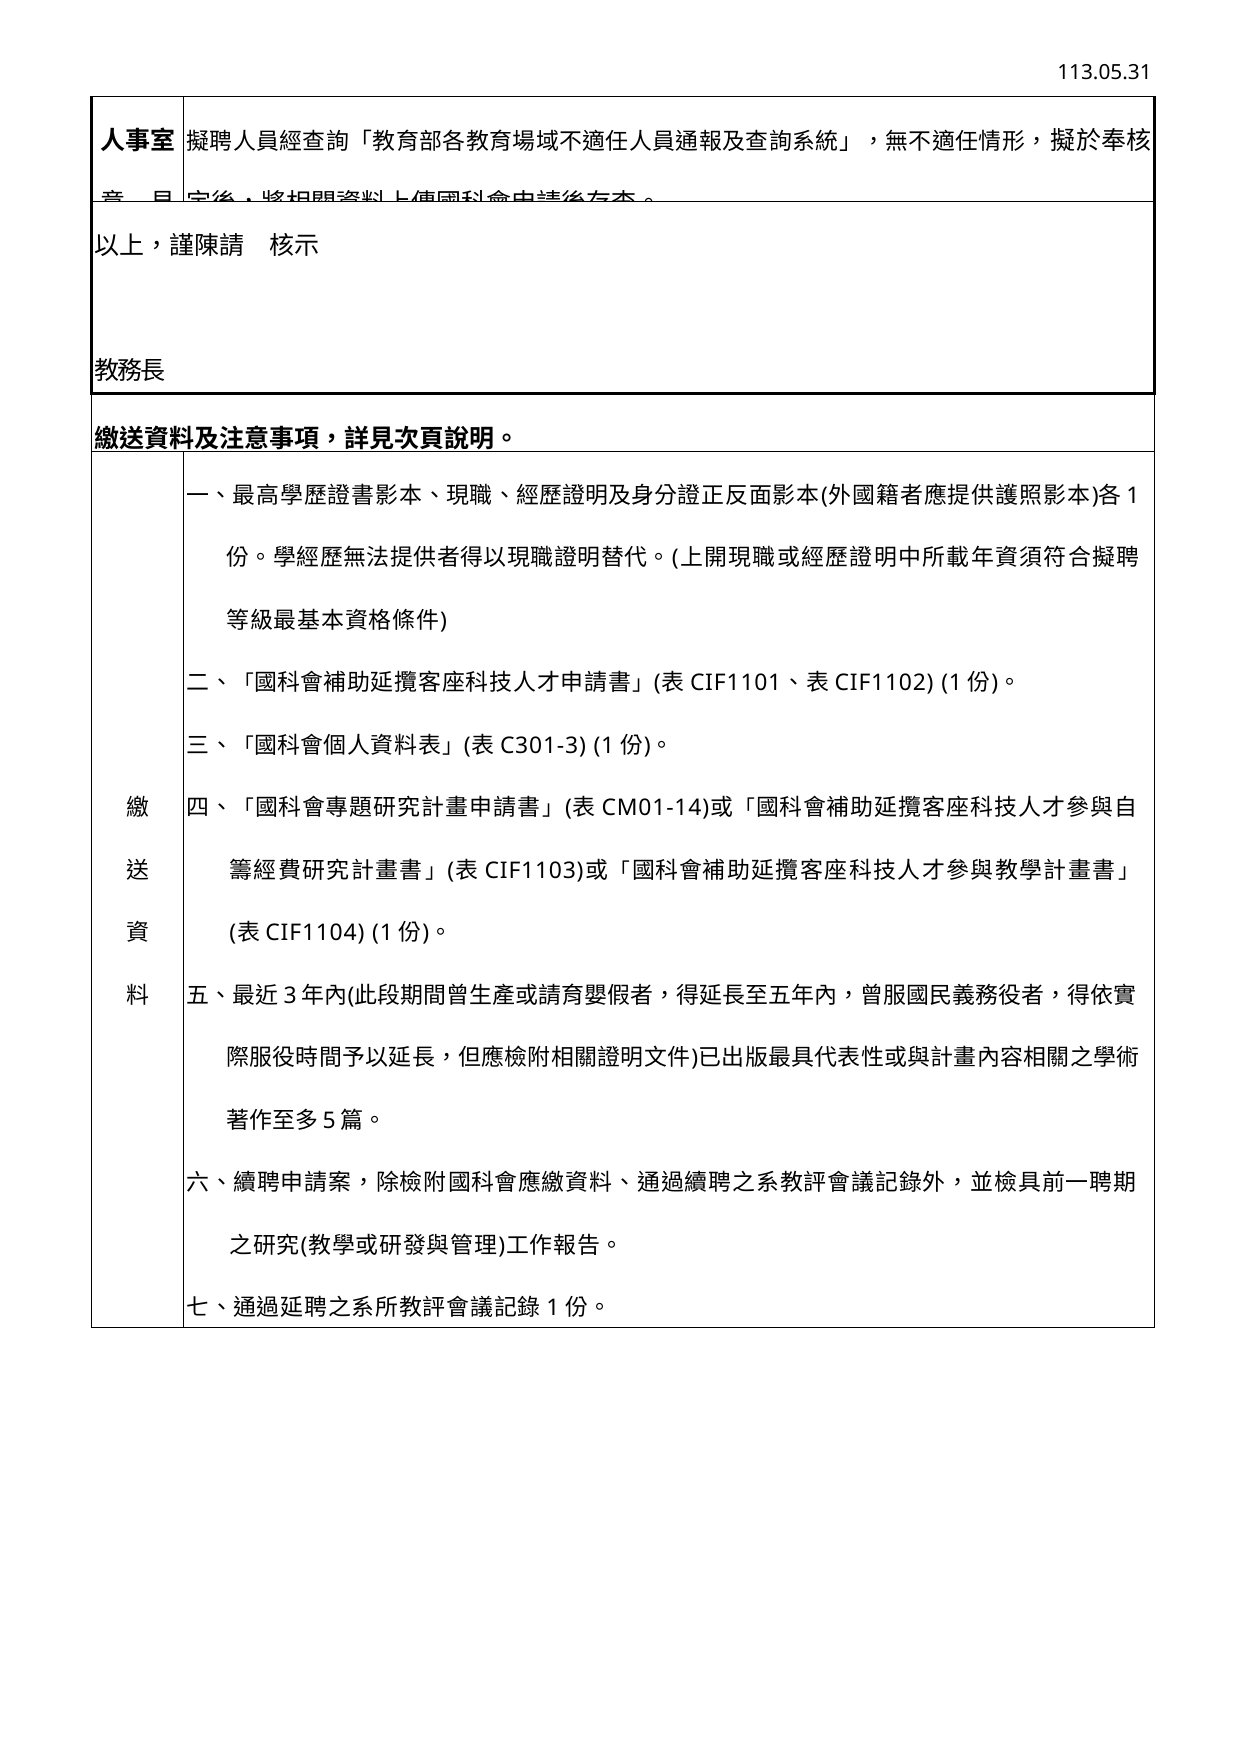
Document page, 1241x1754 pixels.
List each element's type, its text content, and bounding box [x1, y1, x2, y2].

table_cell 繳 送 資 料 [92, 452, 183, 1327]
table_cell 擬聘人員經查詢「教育部各教育場域不適任人員通報及查詢系統」，無不適任情形，擬於奉核定後，將相關資料上傳國科會申請後存查。 承辦人 組長 專門委員 主任 [184, 97, 1153, 201]
table_cell 一、最高學歷證書影本、現職、經歷證明及身分證正反面影本(外國籍者應提供護照影本)各1份。學經歷無法提供者得以現職證明替代。(上開現職或經歷證明中所載年資須符合擬聘等級最基本資格條件) 二、「國科會補助延攬客座科技人才申請書」(表CIF1101、表CIF1102) (1份)。 三、「國科會個人資料表」(表C301-3) (1份)。 四、「國科會專題研究計畫申請書」(表CM01-14)或「國科會補助延攬客座科技人才參與自籌經費研究計畫書」(表CIF1103)或「國科會補助延攬客座科技人才參與教學計畫書」(表CIF1104) (1份)。 五、最近3年內(此段期間曾生產或請育嬰假者，得延長至五年內，曾服國民義務役者，得依實際服役時間予以延長，但應檢附相關證明文件)已出版最具代表性或與計畫內容相關之學術著作至多5篇。 六、續聘申請案，除檢附國科會應繳資料、通過續聘之系教評會議記錄外，並檢具前一聘期之研究(教學或研發與管理)工作報告。 七、通過延聘之系所教評會議記錄1份。 [184, 452, 1154, 1327]
table_cell 以上，謹陳請 核示 教務長 (研究、研發者免會) 主任秘書 校長 研發長 (教學者免會) [93, 202, 1153, 392]
table_cell 繳送資料及注意事項，詳見次頁說明。 [92, 395, 1154, 451]
table_cell 人事室 意 見 [93, 97, 183, 201]
